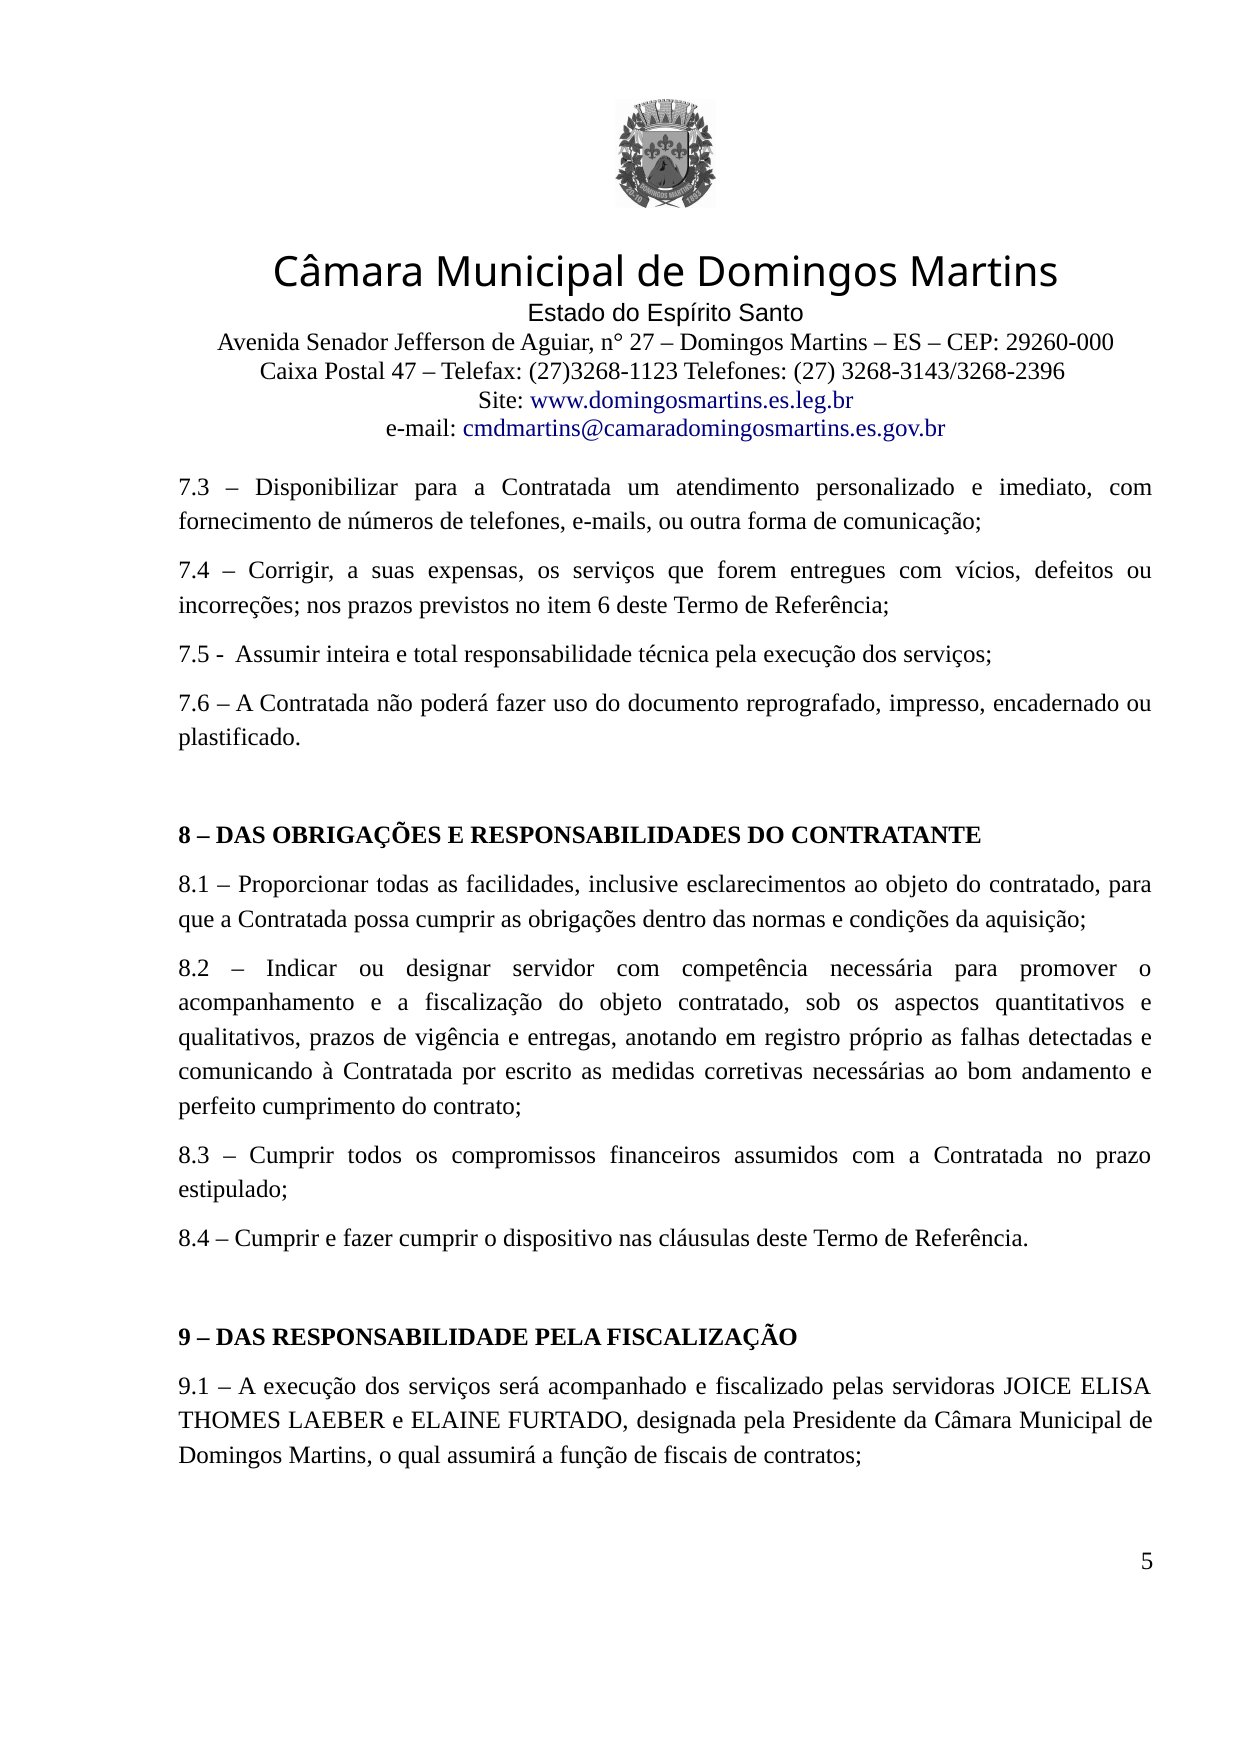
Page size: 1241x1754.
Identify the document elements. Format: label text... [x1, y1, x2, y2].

text 7.5 - Assumir inteira e total responsabilidade técnica pela execução dos serviços; [178, 639, 1153, 667]
text 9 – DAS RESPONSABILIDADE PELA FISCALIZAÇÃO [178, 1322, 1153, 1350]
text 7.4 – Corrigir, a suas expensas, os serviços que forem entregues com vícios, defeitos ou incorreções; nos prazos previstos no item 6 deste Termo de Referência; [178, 555, 1153, 618]
text 8.4 – Cumprir e fazer cumprir o dispositivo nas cláusulas deste Termo de Referência. [178, 1223, 1153, 1252]
text 8.2 – Indicar ou designar servidor com competência necessária para promover o acompanhamento e a fiscalização do objeto contratado, sob os aspectos quantitativos e qualitativos, prazos de vigência e entregas, anotando em registro próprio as falhas detectadas e comunicando à Contratada por escrito as medidas corretivas necessárias ao bom andamento e perfeito cumprimento do contrato; [178, 953, 1153, 1120]
text 7.3 – Disponibilizar para a Contratada um atendimento personalizado e imediato, com fornecimento de números de telefones, e-mails, ou outra forma de comunicação; [178, 472, 1153, 535]
text 8.3 – Cumprir todos os compromissos financeiros assumidos com a Contratada no prazo estipulado; [178, 1140, 1153, 1203]
text 8.1 – Proporcionar todas as facilidades, inclusive esclarecimentos ao objeto do contratado, para que a Contratada possa cumprir as obrigações dentro das normas e condições da aquisição; [178, 869, 1153, 933]
text 7.6 – A Contratada não poderá fazer uso do documento reprografado, impresso, encadernado ou plastificado. [178, 688, 1153, 751]
text 8 – DAS OBRIGAÇÕES E RESPONSABILIDADES DO CONTRATANTE [178, 820, 1153, 849]
text 9.1 – A execução dos serviços será acompanhado e fiscalizado pelas servidoras JOICE ELISA THOMES LAEBER e ELAINE FURTADO, designada pela Presidente da Câmara Municipal de Domingos Martins, o qual assumirá a função de fiscais de contratos; [178, 1371, 1153, 1468]
